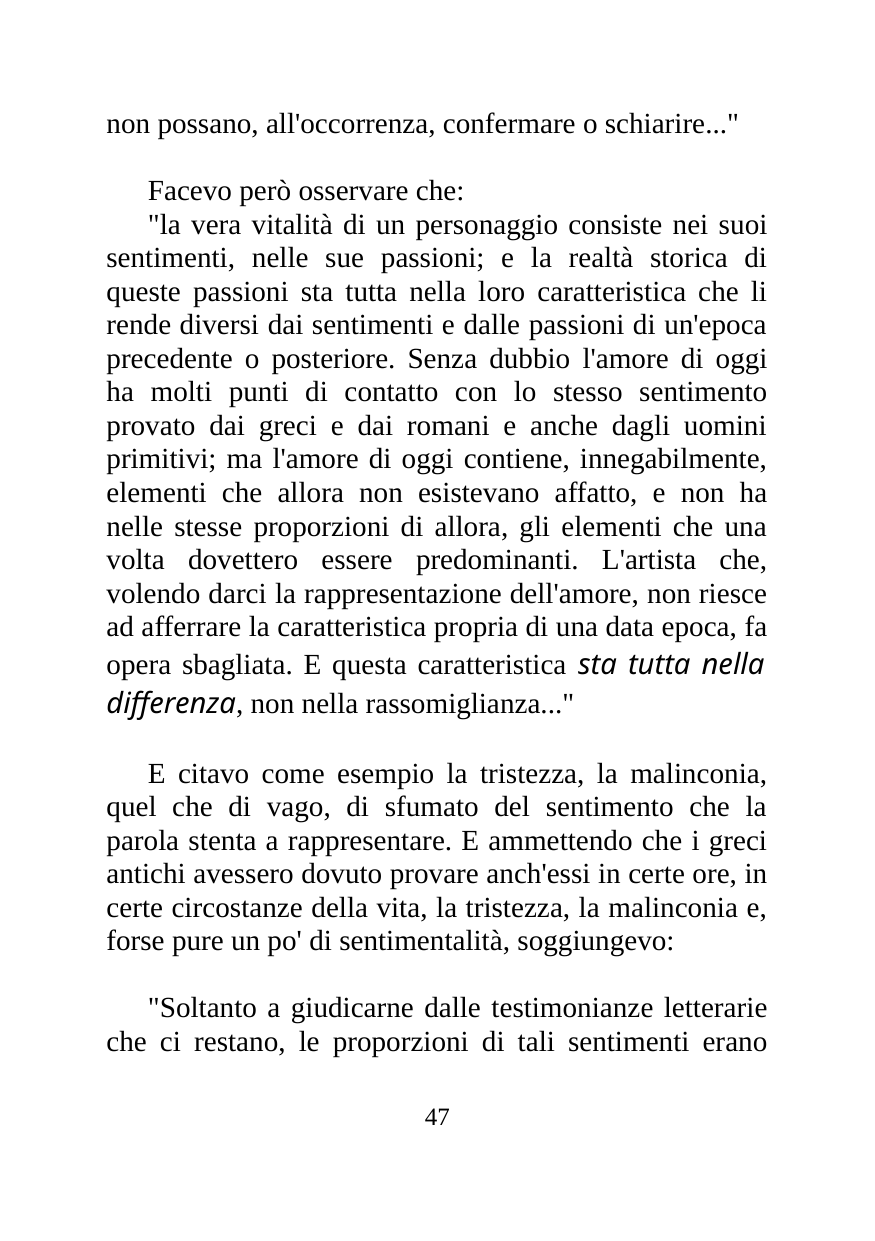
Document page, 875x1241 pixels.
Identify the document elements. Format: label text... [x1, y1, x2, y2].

text non possano, all'occorrenza, confermare o schiarire..." [106, 106, 768, 140]
text "Soltanto a giudicarne dalle testimonianze letterarie che ci restano, le proporzioni di tali sentimenti erano [106, 991, 768, 1058]
text "la vera vitalità di un personaggio consiste nei suoi sentimenti, nelle sue passioni; e la realtà storica di queste passioni sta tutta nella loro caratteristica che li rende diversi dai sentimenti e dalle passioni di un'epoca precedente o posteriore. Senza dubbio l'amore di oggi ha molti punti di contatto con lo stesso sentimento provato dai greci e dai romani e anche dagli uomini primitivi; ma l'amore di oggi contiene, innegabilmente, elementi che allora non esistevano affatto, e non ha nelle stesse proporzioni di allora, gli elementi che una volta dovettero essere predominanti. L'artista che, volendo darci la rappresentazione dell'amore, non riesce ad afferrare la caratteristica propria di una data epoca, fa opera sbagliata. E questa caratteristica sta tutta nella differenza, non nella rassomiglianza..." [106, 207, 768, 722]
text E citavo come esempio la tristezza, la malinconia, quel che di vago, di sfumato del sentimento che la parola stenta a rappresentare. E ammettendo che i greci antichi avessero dovuto provare anch'essi in certe ore, in certe circostanze della vita, la tristezza, la malinconia e, forse pure un po' di sentimentalità, soggiungevo: [106, 756, 768, 957]
text Facevo però osservare che: [106, 173, 768, 207]
